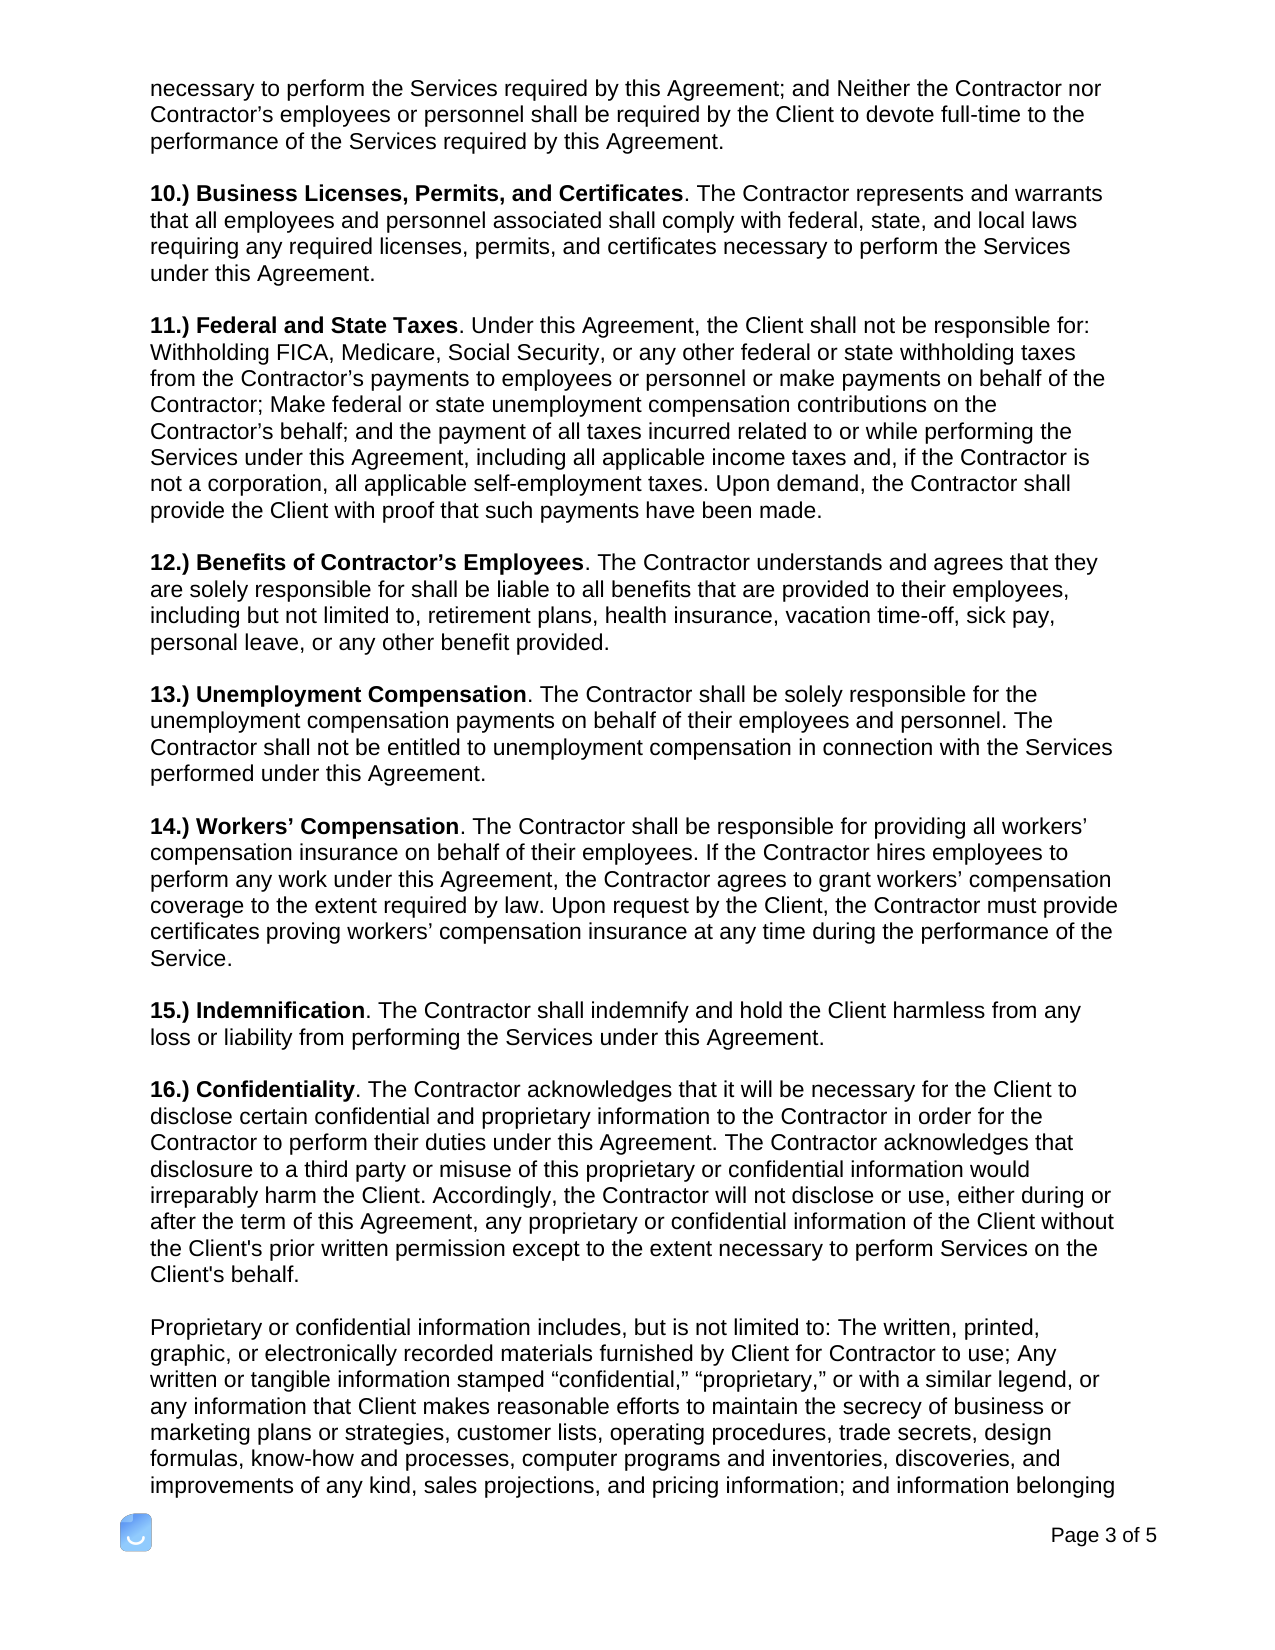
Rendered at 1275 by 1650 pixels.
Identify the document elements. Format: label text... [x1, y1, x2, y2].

text necessary to perform the Services required by this Agreement; and Neither the Contractor nor Contractor’s employees or personnel shall be required by the Client to devote full-time to the performance of the Services required by this Agreement. [150, 75, 1125, 154]
text 12.) Benefits of Contractor’s Employees. The Contractor understands and agrees that they are solely responsible for shall be liable to all benefits that are provided to their employees, including but not limited to, retirement plans, health insurance, vacation time-off, sick pay, personal leave, or any other benefit provided. [150, 549, 1125, 655]
text 10.) Business Licenses, Permits, and Certificates. The Contractor represents and warrants that all employees and personnel associated shall comply with federal, state, and local laws requiring any required licenses, permits, and certificates necessary to perform the Services under this Agreement. [150, 180, 1125, 286]
text Withholding FICA, Medicare, Social Security, or any other federal or state withholding taxes from the Contractor’s payments to employees or personnel or make payments on behalf of the Contractor; Make federal or state unemployment compensation contributions on the Contractor’s behalf; and the payment of all taxes incurred related to or while performing the Services under this Agreement, including all applicable income taxes and, if the Contractor is not a corporation, all applicable self-employment taxes. Upon demand, the Contractor shall provide the Client with proof that such payments have been made. [150, 338, 1125, 523]
text 11.) Federal and State Taxes. Under this Agreement, the Client shall not be responsible for: [150, 312, 1125, 338]
text 16.) Confidentiality. The Contractor acknowledges that it will be necessary for the Client to disclose certain confidential and proprietary information to the Contractor in order for the Contractor to perform their duties under this Agreement. The Contractor acknowledges that disclosure to a third party or misuse of this proprietary or confidential information would irreparably harm the Client. Accordingly, the Contractor will not disclose or use, either during or after the term of this Agreement, any proprietary or confidential information of the Client without the Client's prior written permission except to the extent necessary to perform Services on the Client's behalf. [150, 1076, 1125, 1287]
text 14.) Workers’ Compensation. The Contractor shall be responsible for providing all workers’ compensation insurance on behalf of their employees. If the Contractor hires employees to perform any work under this Agreement, the Contractor agrees to grant workers’ compensation coverage to the extent required by law. Upon request by the Client, the Contractor must provide certificates proving workers’ compensation insurance at any time during the performance of the Service. [150, 813, 1125, 971]
text 13.) Unemployment Compensation. The Contractor shall be solely responsible for the unemployment compensation payments on behalf of their employees and personnel. The Contractor shall not be entitled to unemployment compensation in connection with the Services performed under this Agreement. [150, 681, 1125, 787]
text 15.) Indemnification. The Contractor shall indemnify and hold the Client harmless from any loss or liability from performing the Services under this Agreement. [150, 997, 1125, 1050]
text Proprietary or confidential information includes, but is not limited to: The written, printed, graphic, or electronically recorded materials furnished by Client for Contractor to use; Any written or tangible information stamped “confidential,” “proprietary,” or with a similar legend, or any information that Client makes reasonable efforts to maintain the secrecy of business or marketing plans or strategies, customer lists, operating procedures, trade secrets, design formulas, know-how and processes, computer programs and inventories, discoveries, and improvements of any kind, sales projections, and pricing information; and information belonging [150, 1314, 1125, 1498]
